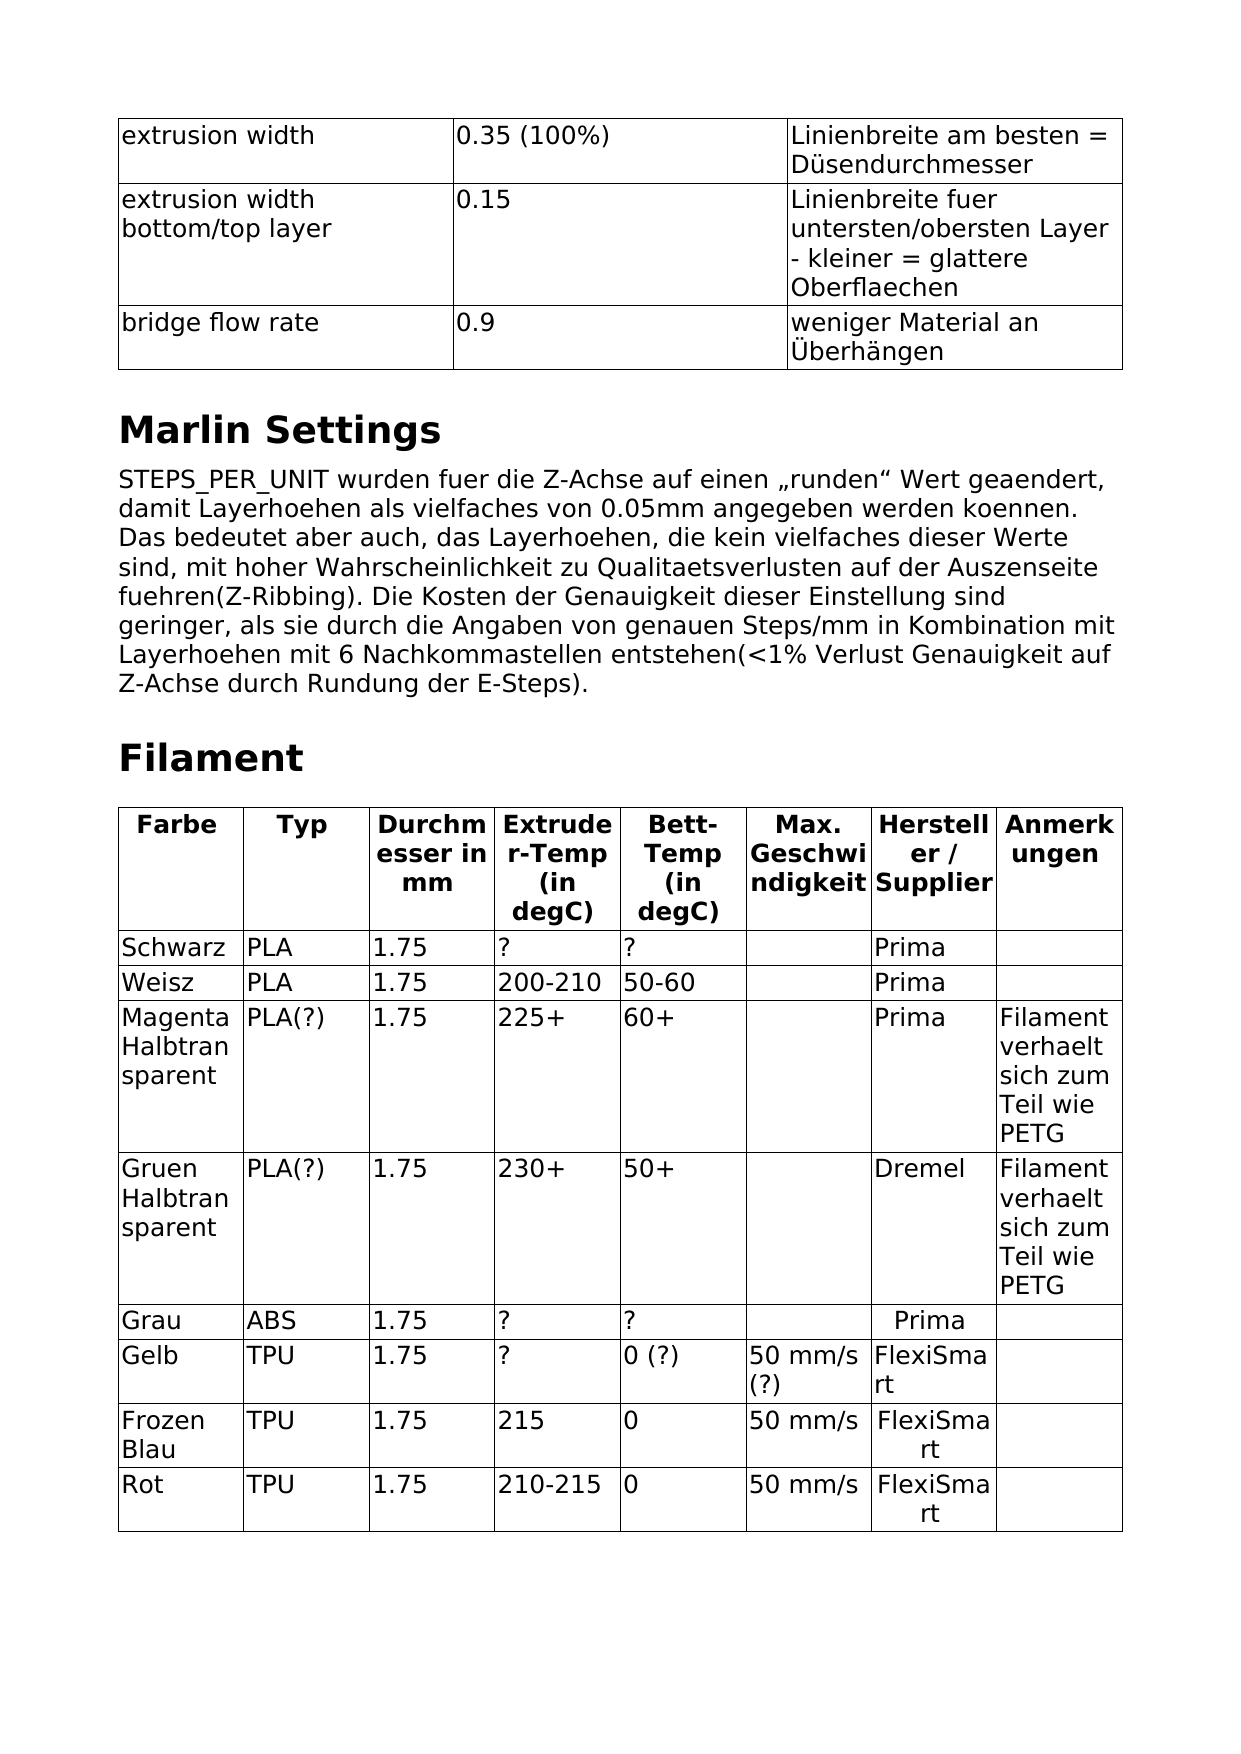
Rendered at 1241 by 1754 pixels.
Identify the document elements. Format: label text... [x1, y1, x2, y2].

table_cell Gruen Halbtransparent [119, 1153, 243, 1303]
table_cell 230+ [495, 1153, 620, 1303]
table_cell Dremel [872, 1153, 996, 1303]
table_cell Schwarz [119, 931, 243, 965]
text STEPS_PER_UNIT wurden fuer die Z-Achse auf einen „runden“ Wert geaendert, damit Layerhoehen als vielfaches von 0.05mm angegeben werden koennen. Das bedeutet aber auch, das Layerhoehen, die kein vielfaches dieser Werte sind, mit hoher Wahrscheinlichkeit zu Qualitaetsverlusten auf der Auszenseite fuehren(Z-Ribbing). Die Kosten der Genauigkeit dieser Einstellung sind geringer, als sie durch die Angaben von genauen Steps/mm in Kombination mit Layerhoehen mit 6 Nachkommastellen entstehen(<1% Verlust Genauigkeit auf Z-Achse durch Rundung der E-Steps). [118, 465, 1122, 699]
table_cell 215 [495, 1404, 620, 1467]
table_cell 50 mm/s (?) [747, 1340, 871, 1403]
table_header Anmerkungen [997, 808, 1122, 930]
table_cell ? [495, 1340, 620, 1403]
table_cell ? [621, 1305, 746, 1338]
table_cell Filament verhaelt sich zum Teil wie PETG [997, 1001, 1122, 1152]
table_header Hersteller / Supplier [872, 808, 996, 930]
table_header Typ [244, 808, 369, 930]
table_cell Linienbreite am besten = Düsendurchmesser [788, 119, 1122, 182]
table_cell [747, 1305, 871, 1338]
table_cell 225+ [495, 1001, 620, 1152]
table_cell 1.75 [370, 931, 494, 965]
table_cell Linienbreite fuer untersten/obersten Layer - kleiner = glattere Oberflaechen [788, 184, 1122, 305]
table_cell Prima [872, 1305, 996, 1338]
table_cell ? [495, 931, 620, 965]
table_cell 1.75 [370, 1340, 494, 1403]
table_cell Weisz [119, 966, 243, 1000]
table_cell 1.75 [370, 1305, 494, 1338]
table_cell 1.75 [370, 966, 494, 1000]
table_cell 50 mm/s [747, 1468, 871, 1531]
table_cell 0.9 [454, 306, 787, 369]
table_cell TPU [244, 1340, 369, 1403]
table_cell [997, 1404, 1122, 1467]
table_cell [997, 931, 1122, 965]
table_cell 0 (?) [621, 1340, 746, 1403]
subtitle Marlin Settings [118, 409, 1122, 453]
table_cell bridge flow rate [119, 306, 453, 369]
table_cell 50+ [621, 1153, 746, 1303]
table_cell [997, 1468, 1122, 1531]
table_cell 200-210 [495, 966, 620, 1000]
table_cell Prima [872, 1001, 996, 1152]
table_cell PLA [244, 931, 369, 965]
table_cell [747, 1153, 871, 1303]
table_cell 210-215 [495, 1468, 620, 1531]
table_cell 1.75 [370, 1404, 494, 1467]
table_cell TPU [244, 1404, 369, 1467]
table_cell PLA(?) [244, 1153, 369, 1303]
table_cell Magenta Halbtransparent [119, 1001, 243, 1152]
table_cell FlexiSmart [872, 1404, 996, 1467]
table_cell 0.15 [454, 184, 787, 305]
table_cell [747, 1001, 871, 1152]
table_cell 60+ [621, 1001, 746, 1152]
table_cell 1.75 [370, 1001, 494, 1152]
table_cell 0 [621, 1404, 746, 1467]
table_header Farbe [119, 808, 243, 930]
table_cell 1.75 [370, 1468, 494, 1531]
table_cell 0 [621, 1468, 746, 1531]
table_header Max. Geschwindigkeit [747, 808, 871, 930]
table_cell [747, 931, 871, 965]
subtitle Filament [118, 736, 1122, 780]
table_header Extruder-Temp (in degC) [495, 808, 620, 930]
table_cell Grau [119, 1305, 243, 1338]
table_cell Rot [119, 1468, 243, 1531]
table_cell 0.35 (100%) [454, 119, 787, 182]
table_cell Prima [872, 931, 996, 965]
table_cell ABS [244, 1305, 369, 1338]
table_cell FlexiSmart [872, 1340, 996, 1403]
table_cell extrusion width [119, 119, 453, 182]
table_cell Frozen Blau [119, 1404, 243, 1467]
table_cell [747, 966, 871, 1000]
table_cell PLA(?) [244, 1001, 369, 1152]
table_cell FlexiSmart [872, 1468, 996, 1531]
table_cell 1.75 [370, 1153, 494, 1303]
table_cell Gelb [119, 1340, 243, 1403]
table_cell [997, 1305, 1122, 1338]
table_cell extrusion width bottom/top layer [119, 184, 453, 305]
table_cell [997, 1340, 1122, 1403]
table_cell Filament verhaelt sich zum Teil wie PETG [997, 1153, 1122, 1303]
table_cell ? [621, 931, 746, 965]
table_header Durchmesser in mm [370, 808, 494, 930]
table_cell Prima [872, 966, 996, 1000]
table_cell ? [495, 1305, 620, 1338]
table_cell 50 mm/s [747, 1404, 871, 1467]
table_cell PLA [244, 966, 369, 1000]
table_cell weniger Material an Überhängen [788, 306, 1122, 369]
table_cell [997, 966, 1122, 1000]
table_header Bett-Temp (in degC) [621, 808, 746, 930]
table_cell TPU [244, 1468, 369, 1531]
table_cell 50-60 [621, 966, 746, 1000]
